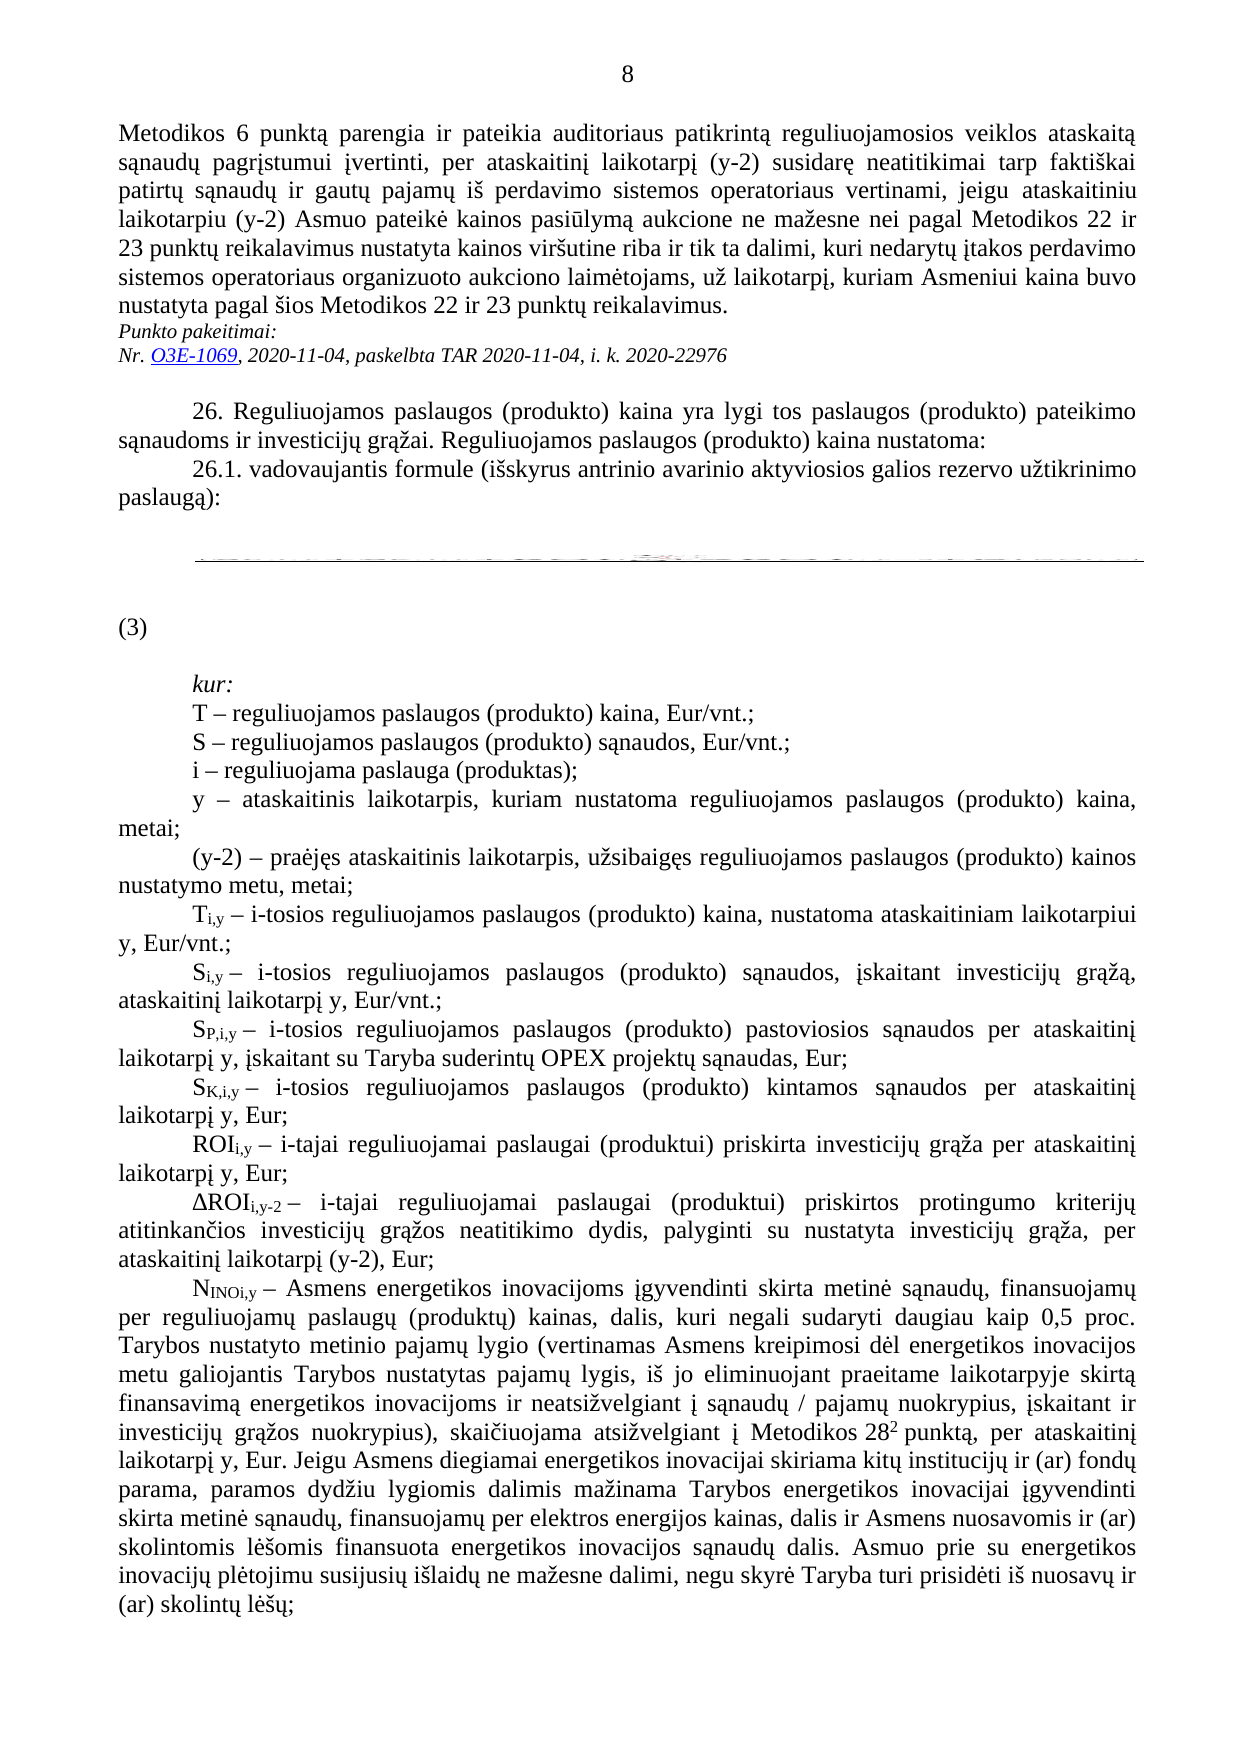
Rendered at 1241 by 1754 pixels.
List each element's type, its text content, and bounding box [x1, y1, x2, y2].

text Punkto pakeitimai: [118, 319, 1137, 343]
text 26. Reguliuojamos paslaugos (produkto) kaina yra lygi tos paslaugos (produkto) pateikimo sąnaudoms ir investicijų grąžai. Reguliuojamos paslaugos (produkto) kaina nustatoma: [118, 396, 1137, 454]
text (3) [118, 540, 1137, 641]
text 26.1. vadovaujantis formule (išskyrus antrinio avarinio aktyviosios galios rezervo užtikrinimo paslaugą): [118, 454, 1137, 511]
text y – ataskaitinis laikotarpis, kuriam nustatoma reguliuojamos paslaugos (produkto) kaina, metai; [118, 784, 1137, 842]
text Si,y – i-tosios reguliuojamos paslaugos (produkto) sąnaudos, įskaitant investicijų grąžą, ataskaitinį laikotarpį y, Eur/vnt.; [118, 957, 1137, 1014]
text T – reguliuojamos paslaugos (produkto) kaina, Eur/vnt.; [118, 698, 1137, 727]
text SK,i,y – i-tosios reguliuojamos paslaugos (produkto) kintamos sąnaudos per ataskaitinį laikotarpį y, Eur; [118, 1072, 1137, 1129]
text ∆ROIi,y-2 – i-tajai reguliuojamai paslaugai (produktui) priskirtos protingumo kriterijų atitinkančios investicijų grąžos neatitikimo dydis, palyginti su nustatyta investicijų grąža, per ataskaitinį laikotarpį (y-2), Eur; [118, 1187, 1137, 1273]
text i – reguliuojama paslauga (produktas); [118, 756, 1137, 784]
text NINOi,y – Asmens energetikos inovacijoms įgyvendinti skirta metinė sąnaudų, finansuojamų per reguliuojamų paslaugų (produktų) kainas, dalis, kuri negali sudaryti daugiau kaip 0,5 proc. Tarybos nustatyto metinio pajamų lygio (vertinamas Asmens kreipimosi dėl energetikos inovacijos metu galiojantis Tarybos nustatytas pajamų lygis, iš jo eliminuojant praeitame laikotarpyje skirtą finansavimą energetikos inovacijoms ir neatsižvelgiant į sąnaudų / pajamų nuokrypius, įskaitant ir investicijų grąžos nuokrypius), skaičiuojama atsižvelgiant į Metodikos 282 punktą, per ataskaitinį laikotarpį y, Eur. Jeigu Asmens diegiamai energetikos inovacijai skiriama kitų institucijų ir (ar) fondų parama, paramos dydžiu lygiomis dalimis mažinama Tarybos energetikos inovacijai įgyvendinti skirta metinė sąnaudų, finansuojamų per elektros energijos kainas, dalis ir Asmens nuosavomis ir (ar) skolintomis lėšomis finansuota energetikos inovacijos sąnaudų dalis. Asmuo prie su energetikos inovacijų plėtojimu susijusių išlaidų ne mažesne dalimi, negu skyrė Taryba turi prisidėti iš nuosavų ir (ar) skolintų lėšų; [118, 1273, 1137, 1618]
text Metodikos 6 punktą parengia ir pateikia auditoriaus patikrintą reguliuojamosios veiklos ataskaitą sąnaudų pagrįstumui įvertinti, per ataskaitinį laikotarpį (y-2) susidarę neatitikimai tarp faktiškai patirtų sąnaudų ir gautų pajamų iš perdavimo sistemos operatoriaus vertinami, jeigu ataskaitiniu laikotarpiu (y-2) Asmuo pateikė kainos pasiūlymą aukcione ne mažesne nei pagal Metodikos 22 ir 23 punktų reikalavimus nustatyta kainos viršutine riba ir tik ta dalimi, kuri nedarytų įtakos perdavimo sistemos operatoriaus organizuoto aukciono laimėtojams, už laikotarpį, kuriam Asmeniui kaina buvo nustatyta pagal šios Metodikos 22 ir 23 punktų reikalavimus. [118, 118, 1137, 319]
text (y-2) – praėjęs ataskaitinis laikotarpis, užsibaigęs reguliuojamos paslaugos (produkto) kainos nustatymo metu, metai; [118, 842, 1137, 899]
text SP,i,y – i-tosios reguliuojamos paslaugos (produkto) pastoviosios sąnaudos per ataskaitinį laikotarpį y, įskaitant su Taryba suderintų OPEX projektų sąnaudas, Eur; [118, 1014, 1137, 1072]
text Nr. O3E-1069, 2020-11-04, paskelbta TAR 2020-11-04, i. k. 2020-22976 [118, 343, 1137, 367]
text S – reguliuojamos paslaugos (produkto) sąnaudos, Eur/vnt.; [118, 727, 1137, 756]
text ROIi,y – i-tajai reguliuojamai paslaugai (produktui) priskirta investicijų grąža per ataskaitinį laikotarpį y, Eur; [118, 1129, 1137, 1187]
text Ti,y – i-tosios reguliuojamos paslaugos (produkto) kaina, nustatoma ataskaitiniam laikotarpiui y, Eur/vnt.; [118, 899, 1137, 957]
text kur: [118, 669, 1137, 698]
